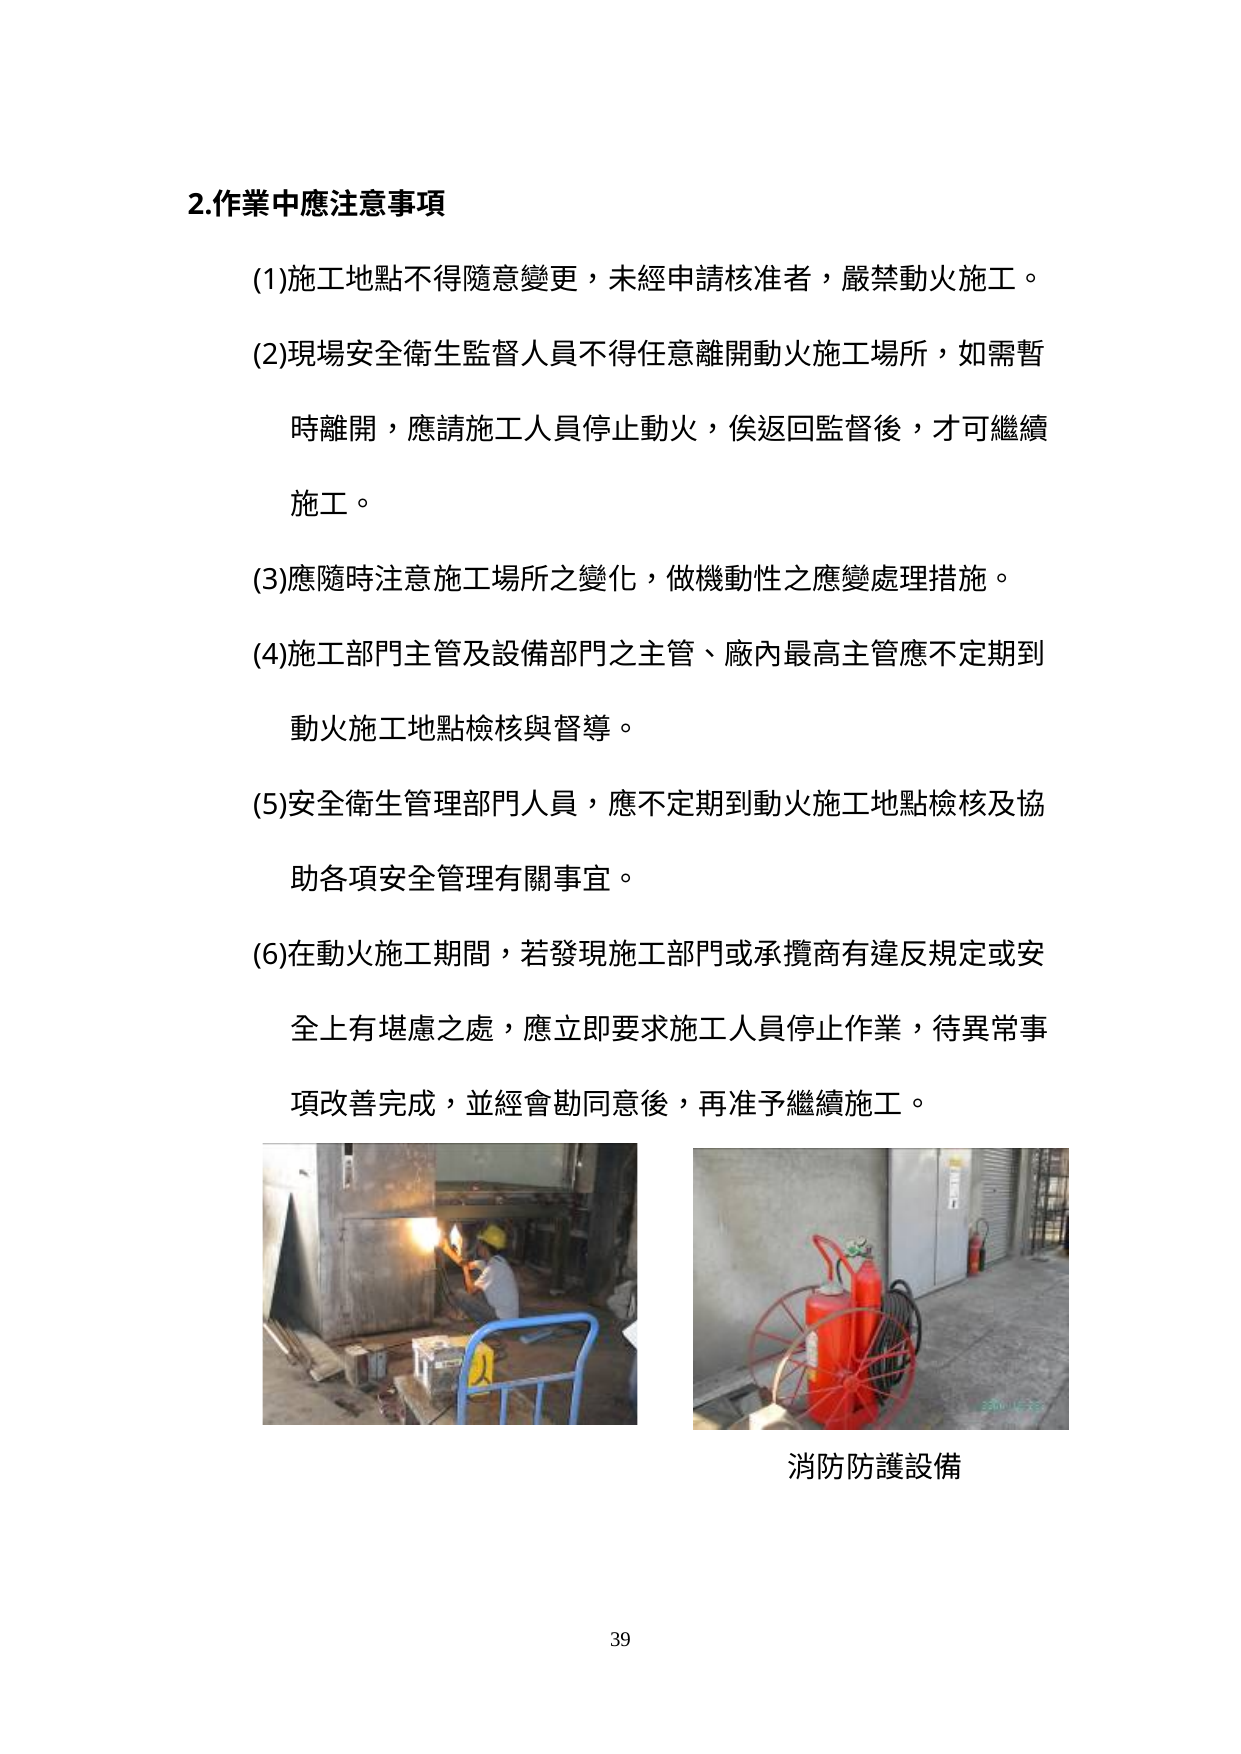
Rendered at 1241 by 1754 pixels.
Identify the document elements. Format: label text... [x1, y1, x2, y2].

text (6)在動火施工期間，若發現施工部門或承攬商有違反規定或安全上有堪慮之處，應立即要求施工人員停止作業，待異常事項改善完成，並經會勘同意後，再准予繼續施工。 [253, 914, 1053, 1139]
text (1)施工地點不得隨意變更，未經申請核准者，嚴禁動火施工。 [253, 239, 1053, 314]
text (2)現場安全衛生監督人員不得任意離開動火施工場所，如需暫時離開，應請施工人員停止動火，俟返回監督後，才可繼續施工。 [253, 314, 1053, 539]
text (4)施工部門主管及設備部門之主管、廠內最高主管應不定期到動火施工地點檢核與督導。 [253, 614, 1053, 764]
picture [693, 1148, 1069, 1430]
picture [262, 1143, 638, 1425]
text (5)安全衛生管理部門人員，應不定期到動火施工地點檢核及協助各項安全管理有關事宜。 [253, 764, 1053, 914]
text (3)應隨時注意施工場所之變化，做機動性之應變處理措施。 [253, 539, 1053, 614]
text 2.作業中應注意事項 [187, 164, 1053, 239]
